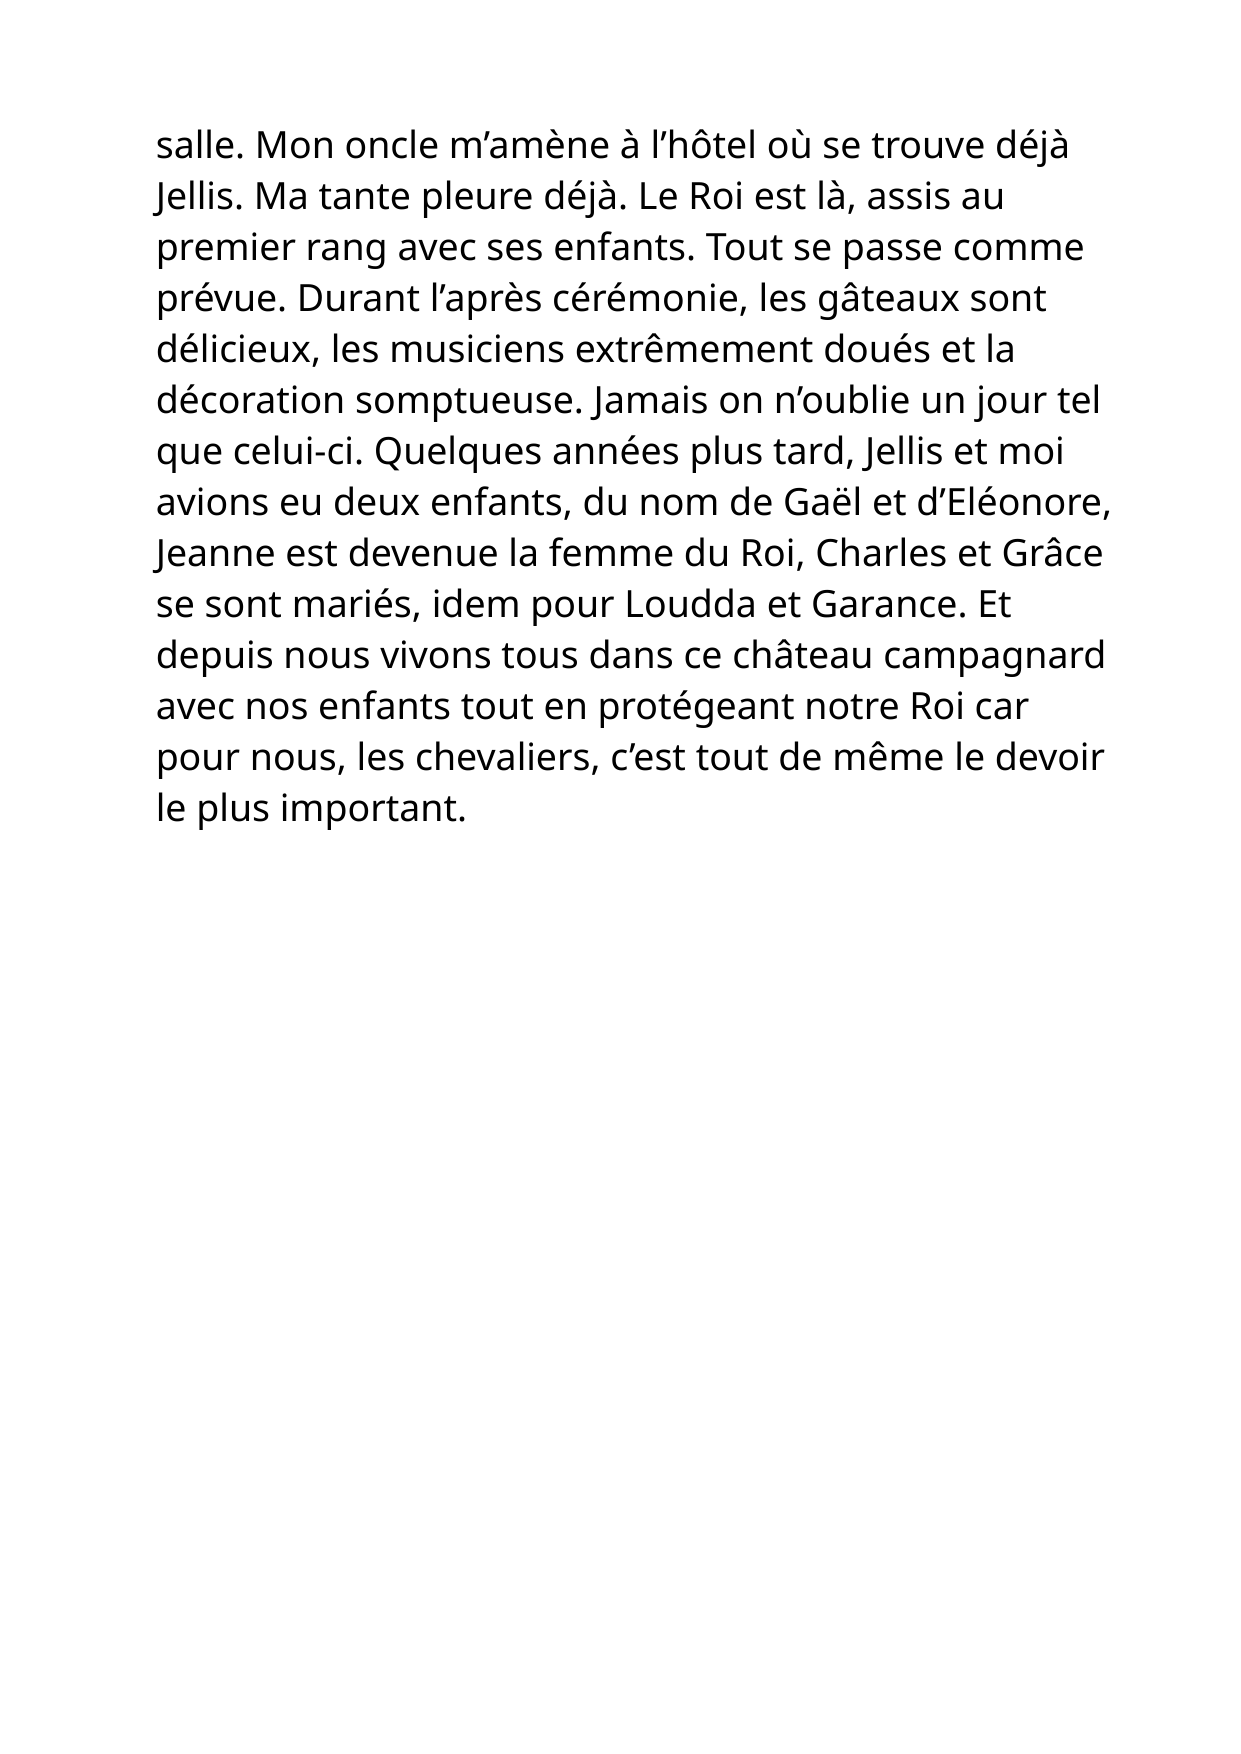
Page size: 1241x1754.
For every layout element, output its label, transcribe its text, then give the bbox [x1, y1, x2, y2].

text salle. Mon oncle m’amène à l’hôtel où se trouve déjà Jellis. Ma tante pleure déjà. Le Roi est là, assis au premier rang avec ses enfants. Tout se passe comme prévue. Durant l’après cérémonie, les gâteaux sont délicieux, les musiciens extrêmement doués et la décoration somptueuse. Jamais on n’oublie un jour tel que celui-ci. Quelques années plus tard, Jellis et moi avions eu deux enfants, du nom de Gaël et d’Eléonore, Jeanne est devenue la femme du Roi, Charles et Grâce se sont mariés, idem pour Loudda et Garance. Et depuis nous vivons tous dans ce château campagnard avec nos enfants tout en protégeant notre Roi car pour nous, les chevaliers, c’est tout de même le devoir le plus important. [156, 118, 1122, 833]
